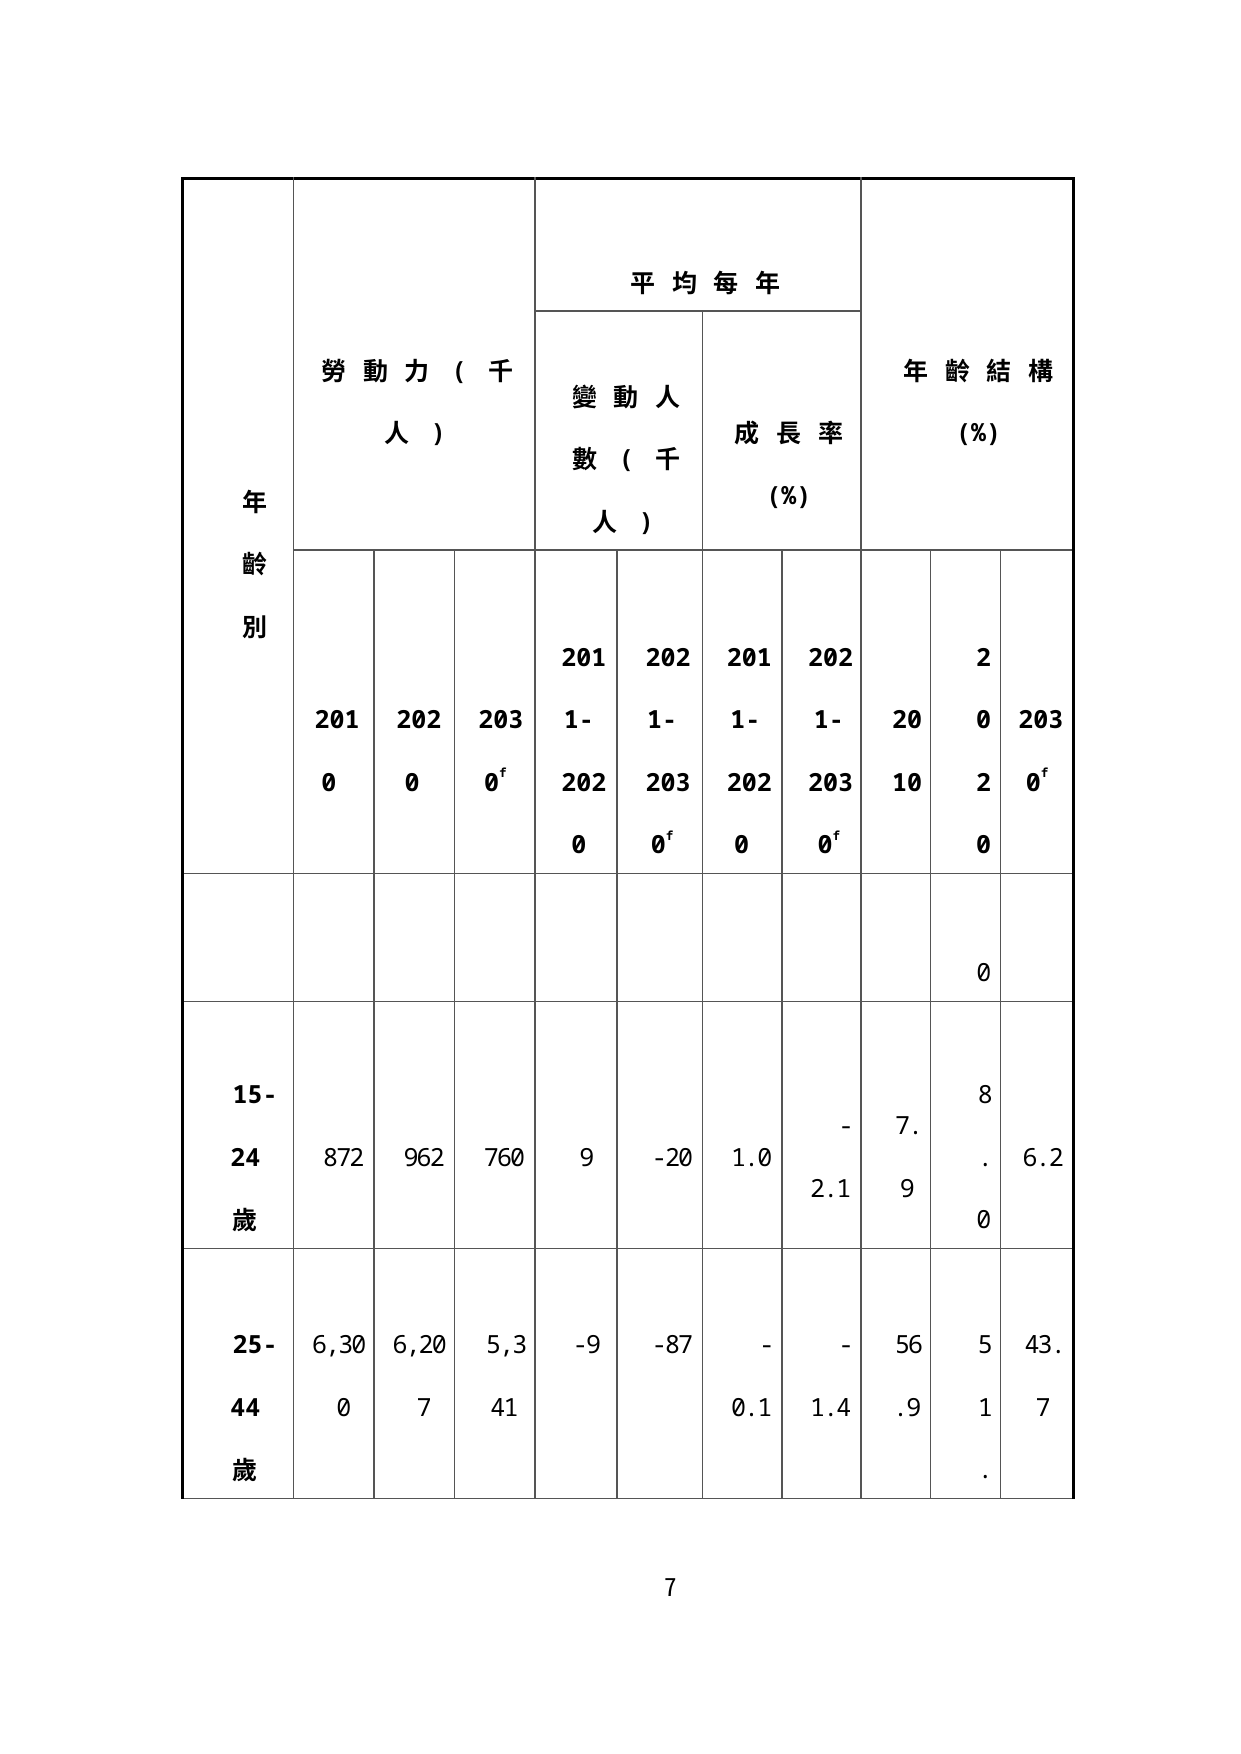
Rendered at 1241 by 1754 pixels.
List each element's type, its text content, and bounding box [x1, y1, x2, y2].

table_cell 2010 [862, 551, 930, 872]
table_cell 2010 [294, 551, 373, 872]
table_cell 43.7 [1001, 1249, 1072, 1497]
table_cell -1.4 [783, 1249, 860, 1497]
table_cell -0.1 [703, 1249, 781, 1497]
table_cell 變動人數(千人) [536, 312, 702, 549]
table_cell 2030f [1001, 551, 1072, 872]
table_cell [618, 874, 702, 1001]
table_cell 2030f [455, 551, 534, 872]
table_cell 2021- 2030f [618, 551, 702, 872]
table_cell 2021- 2030f [783, 551, 860, 872]
table_cell [375, 874, 454, 1001]
table_cell 6,300 [294, 1249, 373, 1497]
table_cell 1.0 [703, 1002, 781, 1247]
table_cell 25-44歲 [184, 1249, 293, 1497]
table_cell 5,341 [455, 1249, 534, 1497]
table_cell [703, 874, 781, 1001]
table_cell 0 [931, 874, 1000, 1001]
table_cell 962 [375, 1002, 454, 1247]
table_cell -9 [536, 1249, 616, 1497]
table_cell 51. [931, 1249, 1000, 1497]
table_cell 15-24歲 [184, 1002, 293, 1247]
table_cell 8.0 [931, 1002, 1000, 1247]
table_cell [783, 874, 860, 1001]
table_header 年齡結構(%) [862, 180, 1072, 549]
table_cell 7.9 [862, 1002, 930, 1247]
table_cell 760 [455, 1002, 534, 1247]
table_cell 56.9 [862, 1249, 930, 1497]
table_cell [184, 874, 293, 1001]
table_header 年齡別 [184, 180, 293, 872]
table_cell 6.2 [1001, 1002, 1072, 1247]
table_cell [455, 874, 534, 1001]
table_cell 872 [294, 1002, 373, 1247]
table_cell -2.1 [783, 1002, 860, 1247]
table_cell -20 [618, 1002, 702, 1247]
table_cell 6,207 [375, 1249, 454, 1497]
table_cell 9 [536, 1002, 616, 1247]
table_cell -87 [618, 1249, 702, 1497]
table_cell [294, 874, 373, 1001]
table_cell [536, 874, 616, 1001]
table_cell 2020 [375, 551, 454, 872]
table_cell [862, 874, 930, 1001]
table_cell 成長率(%) [703, 312, 860, 549]
table_header 勞動力(千人) [294, 180, 534, 549]
table_cell 2011- 2020 [703, 551, 781, 872]
table_cell 2011- 2020 [536, 551, 616, 872]
table_cell [1001, 874, 1072, 1001]
table_cell 2020 [931, 551, 1000, 872]
table_header 平均每年 [536, 180, 860, 310]
